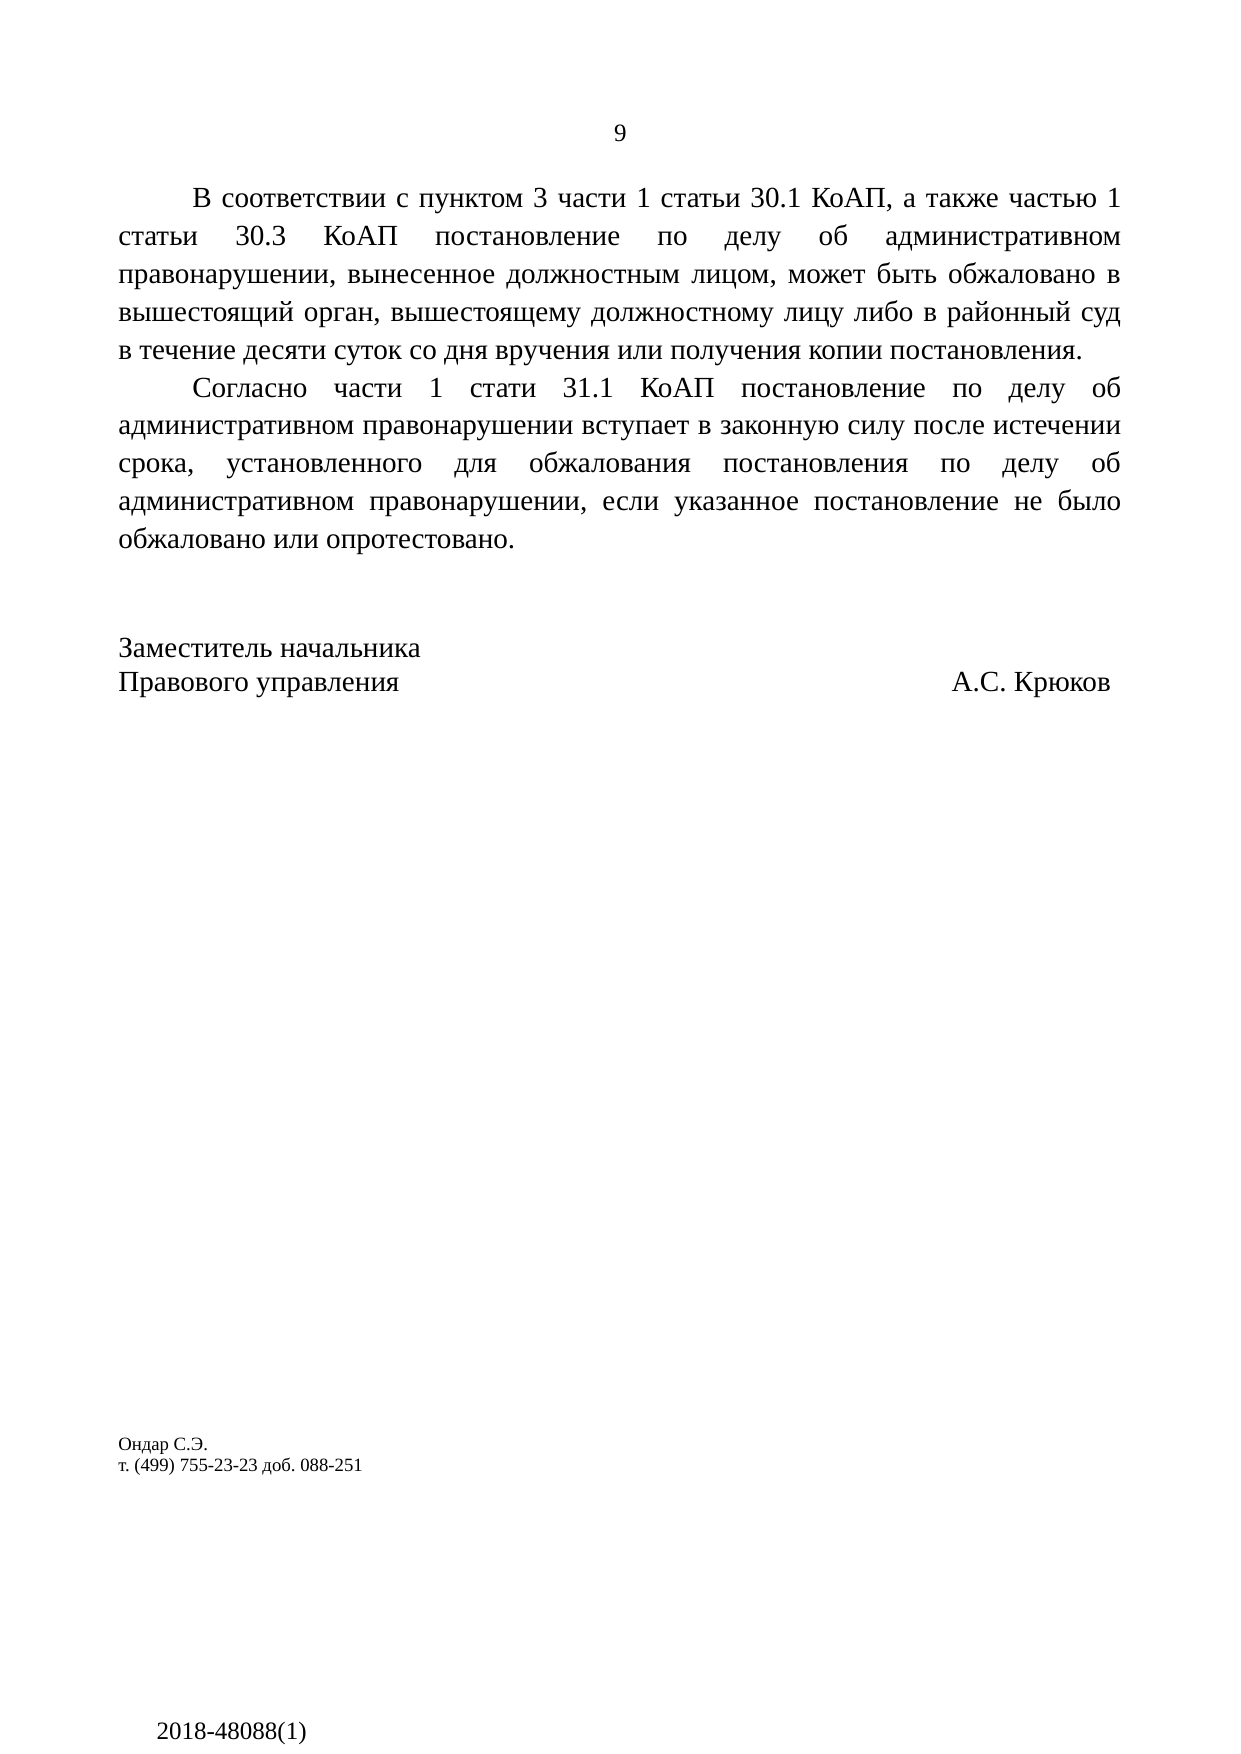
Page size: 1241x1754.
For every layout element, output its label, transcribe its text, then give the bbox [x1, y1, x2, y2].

text В соответствии с пунктом 3 части 1 статьи 30.1 КоАП, а также частью 1 статьи 30.3 КоАП постановление по делу об административном правонарушении, вынесенное должностным лицом, может быть обжаловано в вышестоящий орган, вышестоящему должностному лицу либо в районный суд в течение десяти суток со дня вручения или получения копии постановления. [118, 176, 1122, 365]
text Согласно части 1 стати 31.1 КоАП постановление по делу об административном правонарушении вступает в законную силу после истечении срока, установленного для обжалования постановления по делу об административном правонарушении, если указанное постановление не было обжаловано или опротестовано. [118, 365, 1122, 554]
text т. (499) 755-23-23 доб. 088-251 [118, 1454, 1122, 1476]
text Ондар С.Э. [118, 1433, 1122, 1454]
text Заместитель начальника [118, 630, 1122, 664]
text Правового управления А.С. Крюков [118, 664, 1122, 697]
